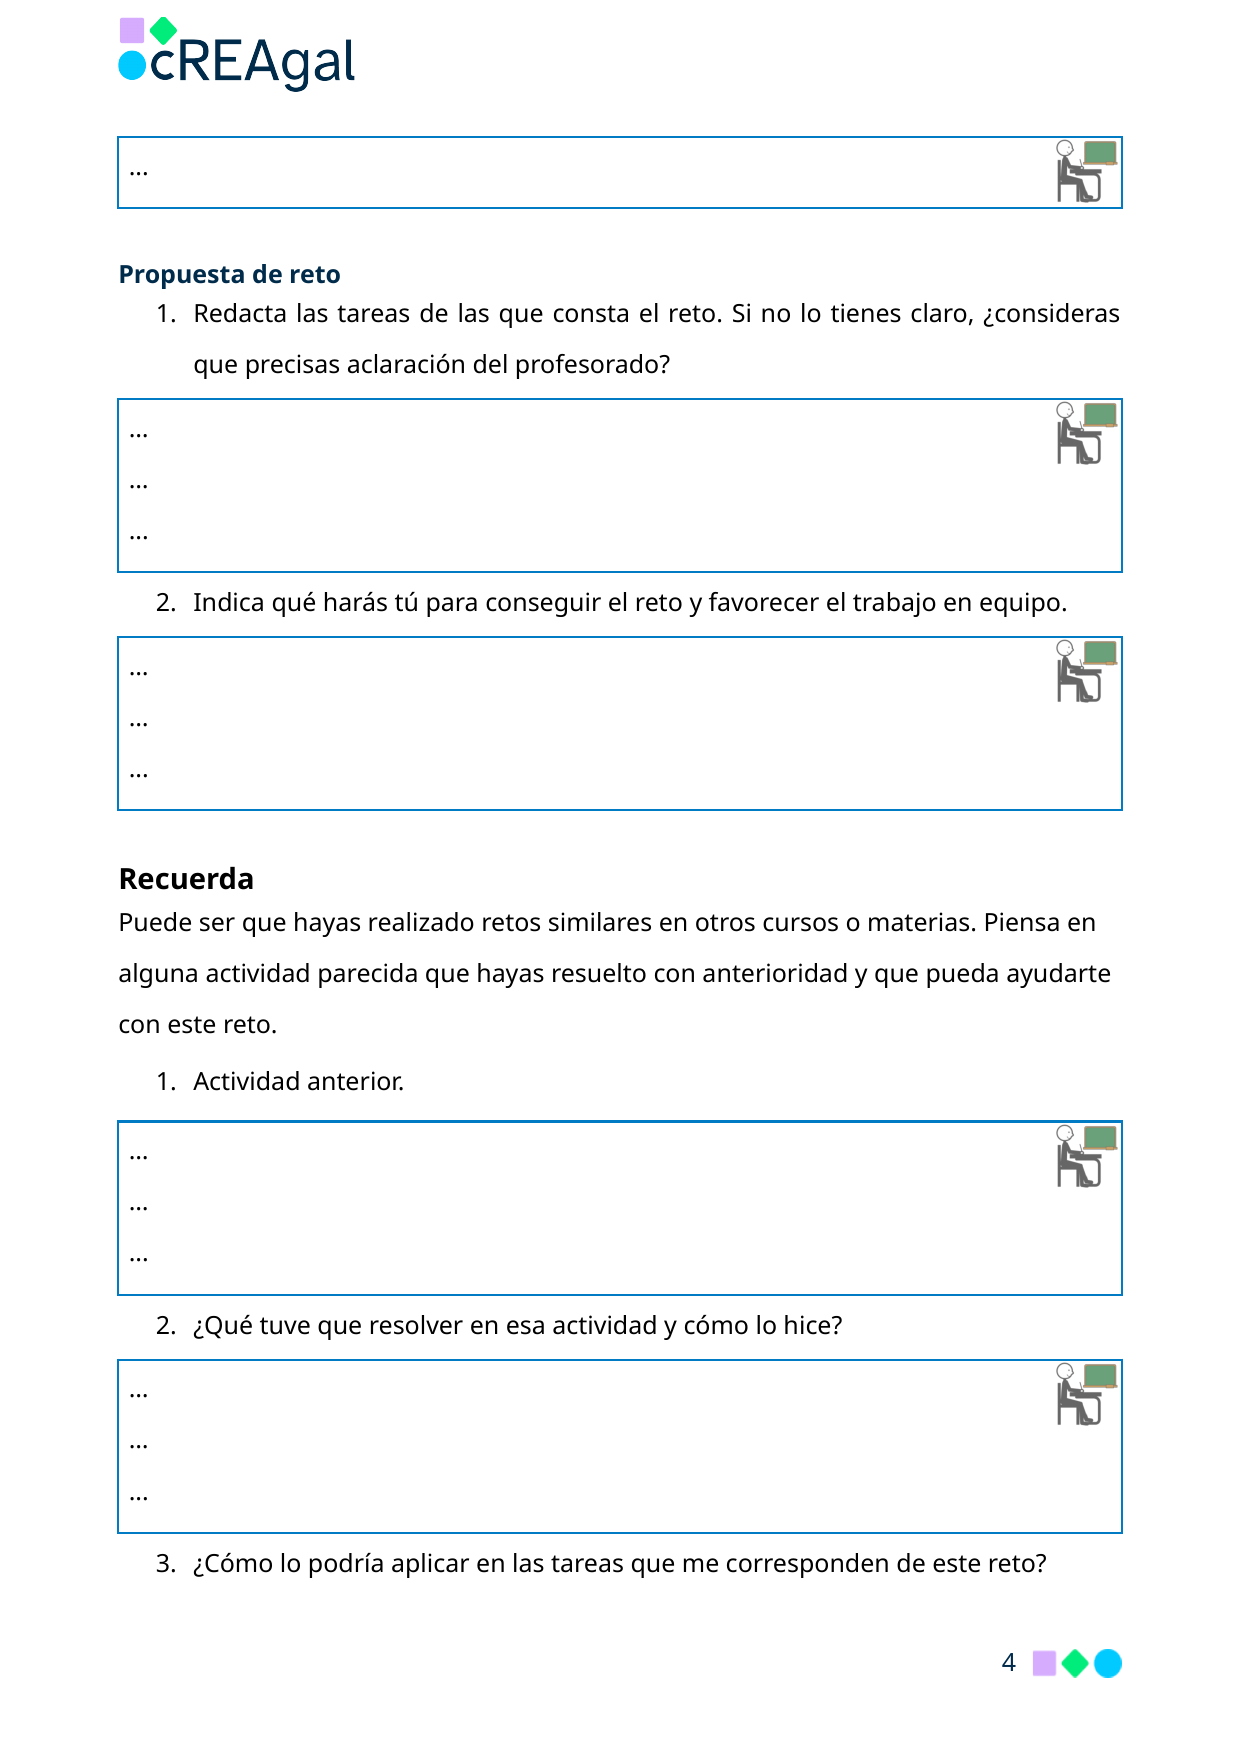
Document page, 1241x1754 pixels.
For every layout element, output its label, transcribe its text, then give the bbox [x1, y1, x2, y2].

picture [118, 17, 355, 92]
table_header … … ... [119, 1123, 1121, 1294]
picture [1111, 1666, 1122, 1678]
list Redacta las tareas de las que consta el reto. Si no lo tienes claro, ¿consideras que precisas aclaración del profesorado? [156, 296, 1122, 381]
table_header … … ... [119, 400, 1121, 571]
text Puede ser que hayas realizado retos similares en otros cursos o materias. Piensa en alguna actividad parecida que hayas resuelto con anterioridad y que pueda ayudarte con este reto. [118, 904, 1122, 1040]
list Indica qué harás tú para conseguir el reto y favorecer el trabajo en equipo. [156, 585, 1122, 619]
subtitle Propuesta de reto [118, 257, 1122, 291]
list ¿Cómo lo podría aplicar en las tareas que me corresponden de este reto? [156, 1546, 1122, 1580]
subtitle Recuerda [118, 859, 1122, 898]
picture [1032, 1649, 1105, 1678]
table_header ... [119, 138, 1121, 207]
picture [1112, 1649, 1122, 1660]
table_header … … ... [119, 1361, 1121, 1532]
list ¿Qué tuve que resolver en esa actividad y cómo lo hice? [156, 1307, 1122, 1342]
table_header … … ... [119, 638, 1121, 809]
list Actividad anterior. [156, 1063, 1122, 1097]
